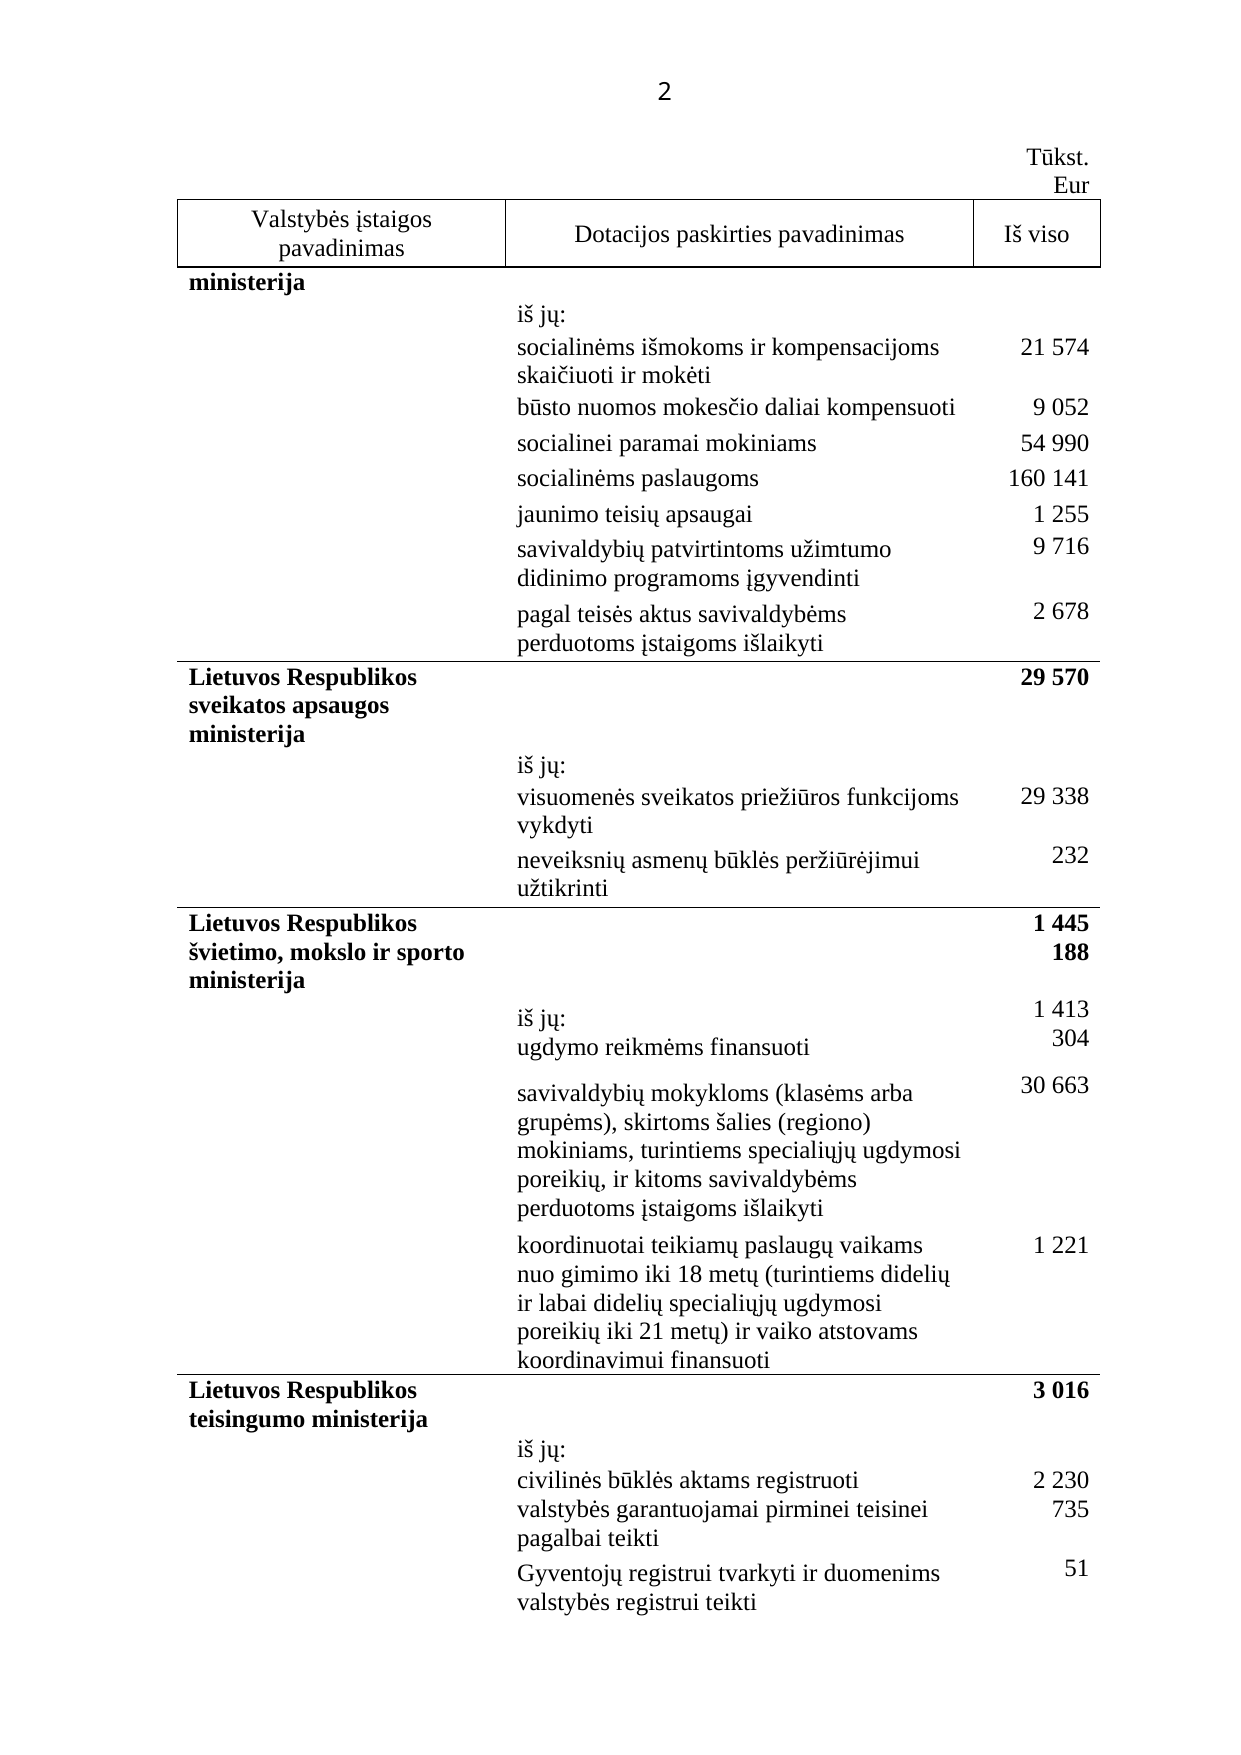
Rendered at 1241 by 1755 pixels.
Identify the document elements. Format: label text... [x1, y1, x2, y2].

table_cell [506, 1375, 973, 1432]
table_cell [177, 1553, 506, 1621]
table_cell 9 716 [973, 531, 1100, 596]
table_cell savivaldybių mokykloms (klasėms arba grupėms), skirtoms šalies (regiono) mokiniams, turintiems specialiųjų ugdymosi poreikių, ir kitoms savivaldybėms perduotoms įstaigoms išlaikyti [506, 1070, 973, 1230]
table_cell [177, 781, 506, 840]
table_cell [973, 1433, 1100, 1465]
table_cell ministerija [177, 268, 506, 296]
table_cell 2 230 [973, 1465, 1100, 1494]
table_cell [177, 994, 506, 1070]
table_header Tūkst. Eur [973, 142, 1100, 199]
table_cell socialinei paramai mokiniams [506, 425, 973, 460]
table_header [177, 142, 506, 199]
table_cell 21 574 [973, 332, 1100, 389]
table_cell Valstybės įstaigos pavadinimas [178, 200, 505, 266]
table_cell [177, 389, 506, 424]
table_cell socialinėms išmokoms ir kompensacijoms skaičiuoti ir mokėti [506, 332, 973, 389]
table_cell koordinuotai teikiamų paslaugų vaikams nuo gimimo iki 18 metų (turintiems didelių ir labai didelių specialiųjų ugdymosi poreikių iki 21 metų) ir vaiko atstovams koordinavimui finansuoti [506, 1230, 973, 1374]
table_cell [177, 296, 506, 332]
table_cell iš jų: [506, 296, 973, 332]
table_cell 51 [973, 1553, 1100, 1621]
table_cell [973, 268, 1100, 296]
table_cell neveiksnių asmenų būklės peržiūrėjimui užtikrinti [506, 840, 973, 907]
table_cell socialinėms paslaugoms [506, 460, 973, 495]
table_cell Lietuvos Respublikos teisingumo ministerija [177, 1375, 506, 1432]
table_cell 30 663 [973, 1070, 1100, 1230]
table_cell 232 [973, 840, 1100, 907]
table_cell [973, 748, 1100, 781]
table_cell 29 570 [973, 662, 1100, 748]
table_cell jaunimo teisių apsaugai [506, 495, 973, 531]
table_cell [177, 531, 506, 596]
table_cell Lietuvos Respublikos švietimo, mokslo ir sporto ministerija [177, 908, 506, 994]
table_cell [506, 268, 973, 296]
table_cell 735 [973, 1494, 1100, 1553]
table_cell [177, 1465, 506, 1494]
table_cell Dotacijos paskirties pavadinimas [506, 200, 973, 266]
table_header [506, 142, 973, 199]
table_cell 1 413 304 [973, 994, 1100, 1070]
table_cell 29 338 [973, 781, 1100, 840]
table_cell 3 016 [973, 1375, 1100, 1432]
table_cell [177, 840, 506, 907]
table_cell [177, 748, 506, 781]
table_cell pagal teisės aktus savivaldybėms perduotoms įstaigoms išlaikyti [506, 596, 973, 661]
table_cell iš jų: [506, 748, 973, 781]
table_cell [177, 596, 506, 661]
table_cell [177, 1433, 506, 1465]
table_cell Gyventojų registrui tvarkyti ir duomenims valstybės registrui teikti [506, 1553, 973, 1621]
table_cell 2 678 [973, 596, 1100, 661]
table_cell [177, 425, 506, 460]
table_cell Iš viso [974, 200, 1100, 266]
table_cell [506, 662, 973, 748]
table_cell [506, 908, 973, 994]
table_cell [177, 332, 506, 389]
table_cell 160 141 [973, 460, 1100, 495]
table_cell 9 052 [973, 389, 1100, 424]
table_cell iš jų: [506, 1433, 973, 1465]
table_cell iš jų: ugdymo reikmėms finansuoti [506, 994, 973, 1070]
table_cell [177, 1230, 506, 1374]
table_cell [177, 1494, 506, 1553]
table_cell valstybės garantuojamai pirminei teisinei pagalbai teikti [506, 1494, 973, 1553]
table_cell Lietuvos Respublikos sveikatos apsaugos ministerija [177, 662, 506, 748]
table_cell [177, 1070, 506, 1230]
table_cell 1 255 [973, 495, 1100, 531]
table_cell būsto nuomos mokesčio daliai kompensuoti [506, 389, 973, 424]
table_cell [973, 296, 1100, 332]
table_cell [177, 460, 506, 495]
table_cell savivaldybių patvirtintoms užimtumo didinimo programoms įgyvendinti [506, 531, 973, 596]
table_cell [177, 495, 506, 531]
table_cell 1 221 [973, 1230, 1100, 1374]
table_cell 54 990 [973, 425, 1100, 460]
table_cell visuomenės sveikatos priežiūros funkcijoms vykdyti [506, 781, 973, 840]
table_cell 1 445 188 [973, 908, 1100, 994]
table_cell civilinės būklės aktams registruoti [506, 1465, 973, 1494]
